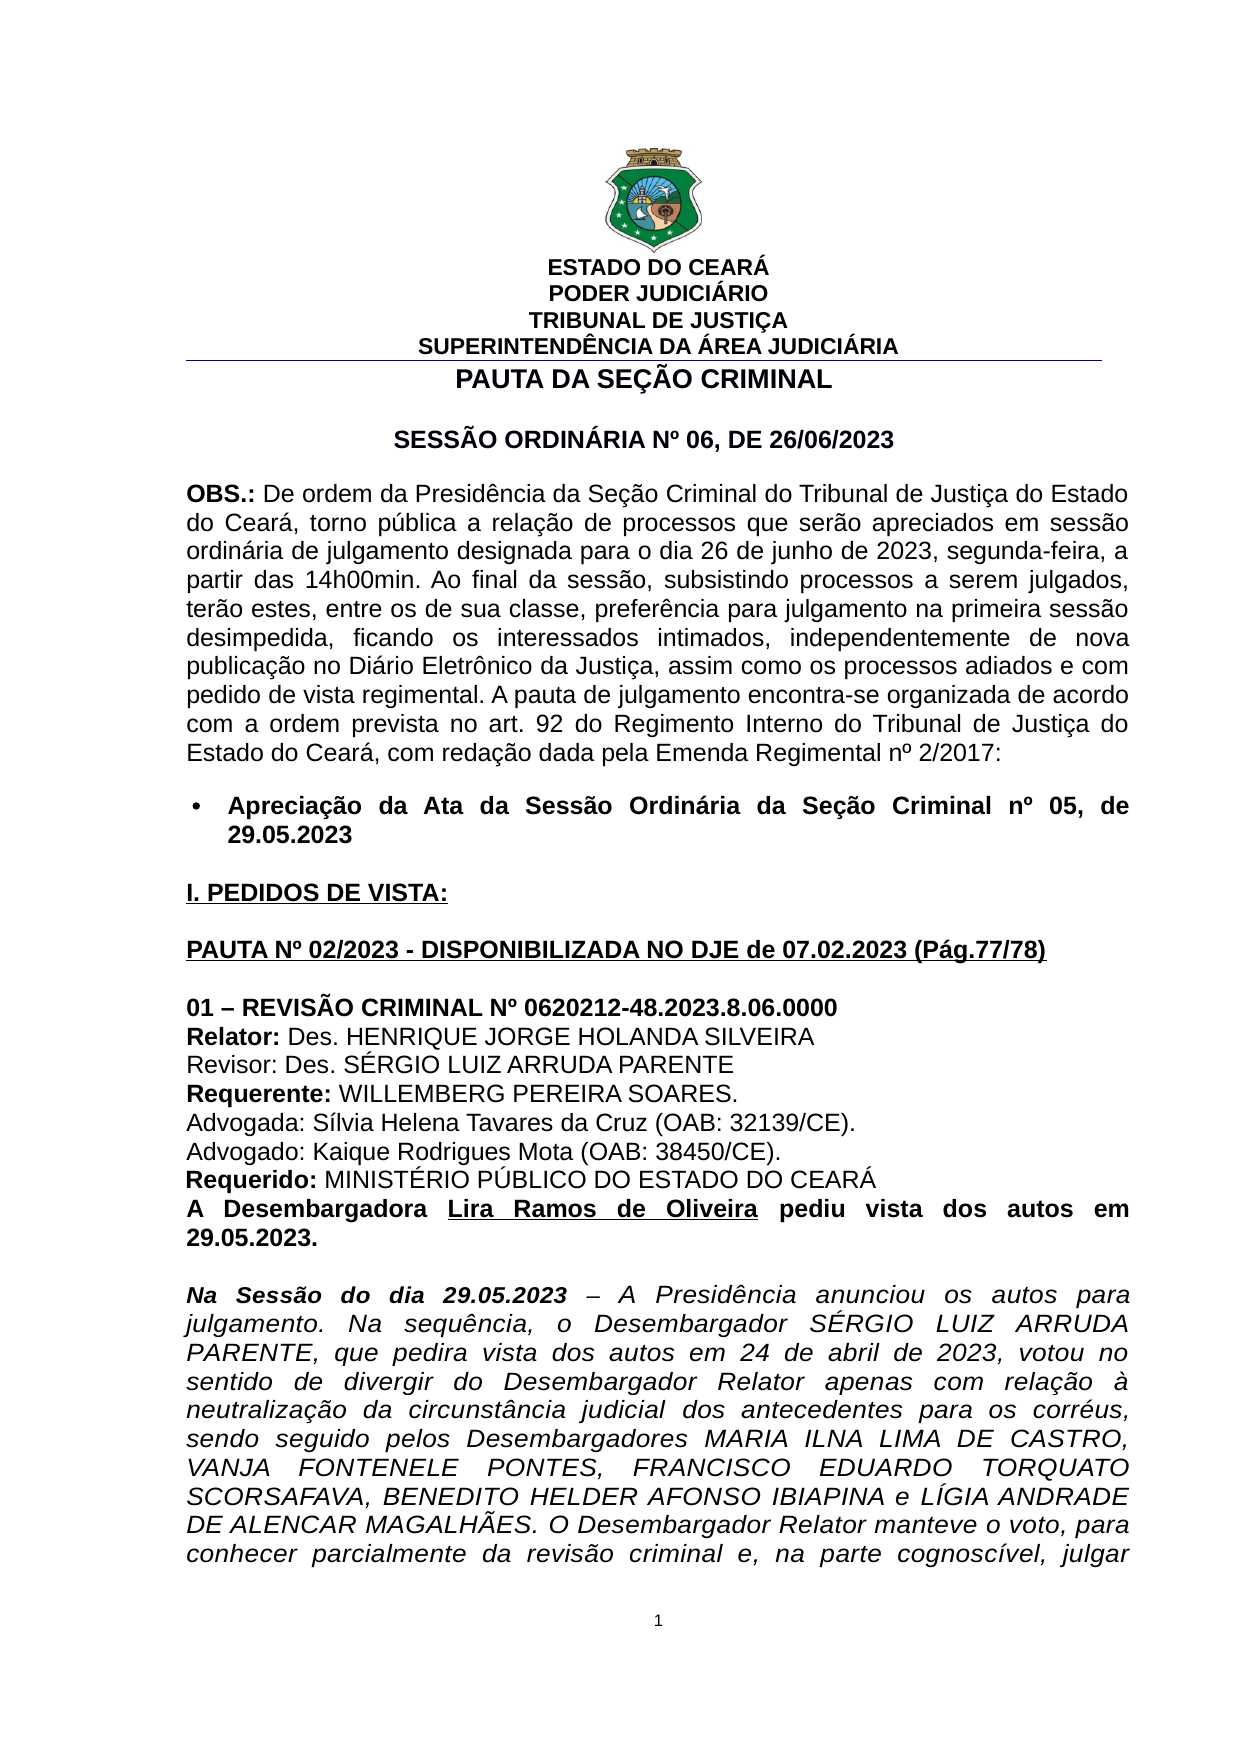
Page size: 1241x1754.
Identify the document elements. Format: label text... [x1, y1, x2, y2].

text Advogado: Kaique Rodrigues Mota (OAB: 38450/CE). [186, 1136, 1131, 1165]
picture [604, 147, 704, 254]
text A Desembargadora Lira Ramos de Oliveira pediu vista dos autos em 29.05.2023. [186, 1194, 1131, 1251]
text Advogada: Sílvia Helena Tavares da Cruz (OAB: 32139/CE). [186, 1108, 1131, 1136]
text Requerido: MINISTÉRIO PÚBLICO DO ESTADO DO CEARÁ [151, 1165, 1131, 1194]
text Na Sessão do dia 29.05.2023 – A Presidência anunciou os autos para julgamento. Na sequência, o Desembargador SÉRGIO LUIZ ARRUDA PARENTE, que pedira vista dos autos em 24 de abril de 2023, votou no sentido de divergir do Desembargador Relator apenas com relação à neutralização da circunstância judicial dos antecedentes para os corréus, sendo seguido pelos Desembargadores MARIA ILNA LIMA DE CASTRO, VANJA FONTENELE PONTES, FRANCISCO EDUARDO TORQUATO SCORSAFAVA, BENEDITO HELDER AFONSO IBIAPINA e LÍGIA ANDRADE DE ALENCAR MAGALHÃES. O Desembargador Relator manteve o voto, para conhecer parcialmente da revisão criminal e, na parte cognoscível, julgar [186, 1280, 1131, 1568]
text Sessão ordinária nº 06, de 26/06/2023 [186, 422, 1102, 454]
text TRIBUNAL DE JUSTIÇA [186, 307, 1131, 333]
text OBS.: De ordem da Presidência da Seção Criminal do Tribunal de Justiça do Estado do Ceará, torno pública a relação de processos que serão apreciados em sessão ordinária de julgamento designada para o dia 26 de junho de 2023, segunda-feira, a partir das 14h00min. Ao final da sessão, subsistindo processos a serem julgados, terão estes, entre os de sua classe, preferência para julgamento na primeira sessão desimpedida, ficando os interessados intimados, independentemente de nova publicação no Diário Eletrônico da Justiça, assim como os processos adiados e com pedido de vista regimental. A pauta de julgamento encontra-se organizada de acordo com a ordem prevista no art. 92 do Regimento Interno do Tribunal de Justiça do Estado do Ceará, com redação dada pela Emenda Regimental nº 2/2017: [186, 479, 1131, 766]
text SUPERINTENDÊNCIA DA ÁREA JUDICIÁRIA [186, 333, 1131, 359]
text Revisor: Des. SÉRGIO LUIZ ARRUDA PARENTE [186, 1050, 1131, 1079]
list Apreciação da Ata da Sessão Ordinária da Seção Criminal nº 05, de 29.05.2023 [192, 791, 1131, 849]
text 01 – REVISÃO CRIMINAL Nº 0620212-48.2023.8.06.0000 [151, 993, 1131, 1021]
text PODER JUDICIÁRIO [186, 280, 1131, 307]
text PAUTA Nº 02/2023 - DISPONIBILIZADA NO DJE de 07.02.2023 (Pág.77/78) [186, 935, 1131, 964]
text ESTADO DO CEARÁ [186, 254, 1131, 280]
text PAUTA DA SEÇÃO CRIMINAL [186, 361, 1102, 394]
text I. PEDIDOS DE VISTA: [186, 878, 1131, 906]
text Relator: Des. HENRIQUE JORGE HOLANDA SILVEIRA [186, 1021, 1131, 1050]
text Requerente: WILLEMBERG PEREIRA SOARES. [186, 1079, 1131, 1108]
